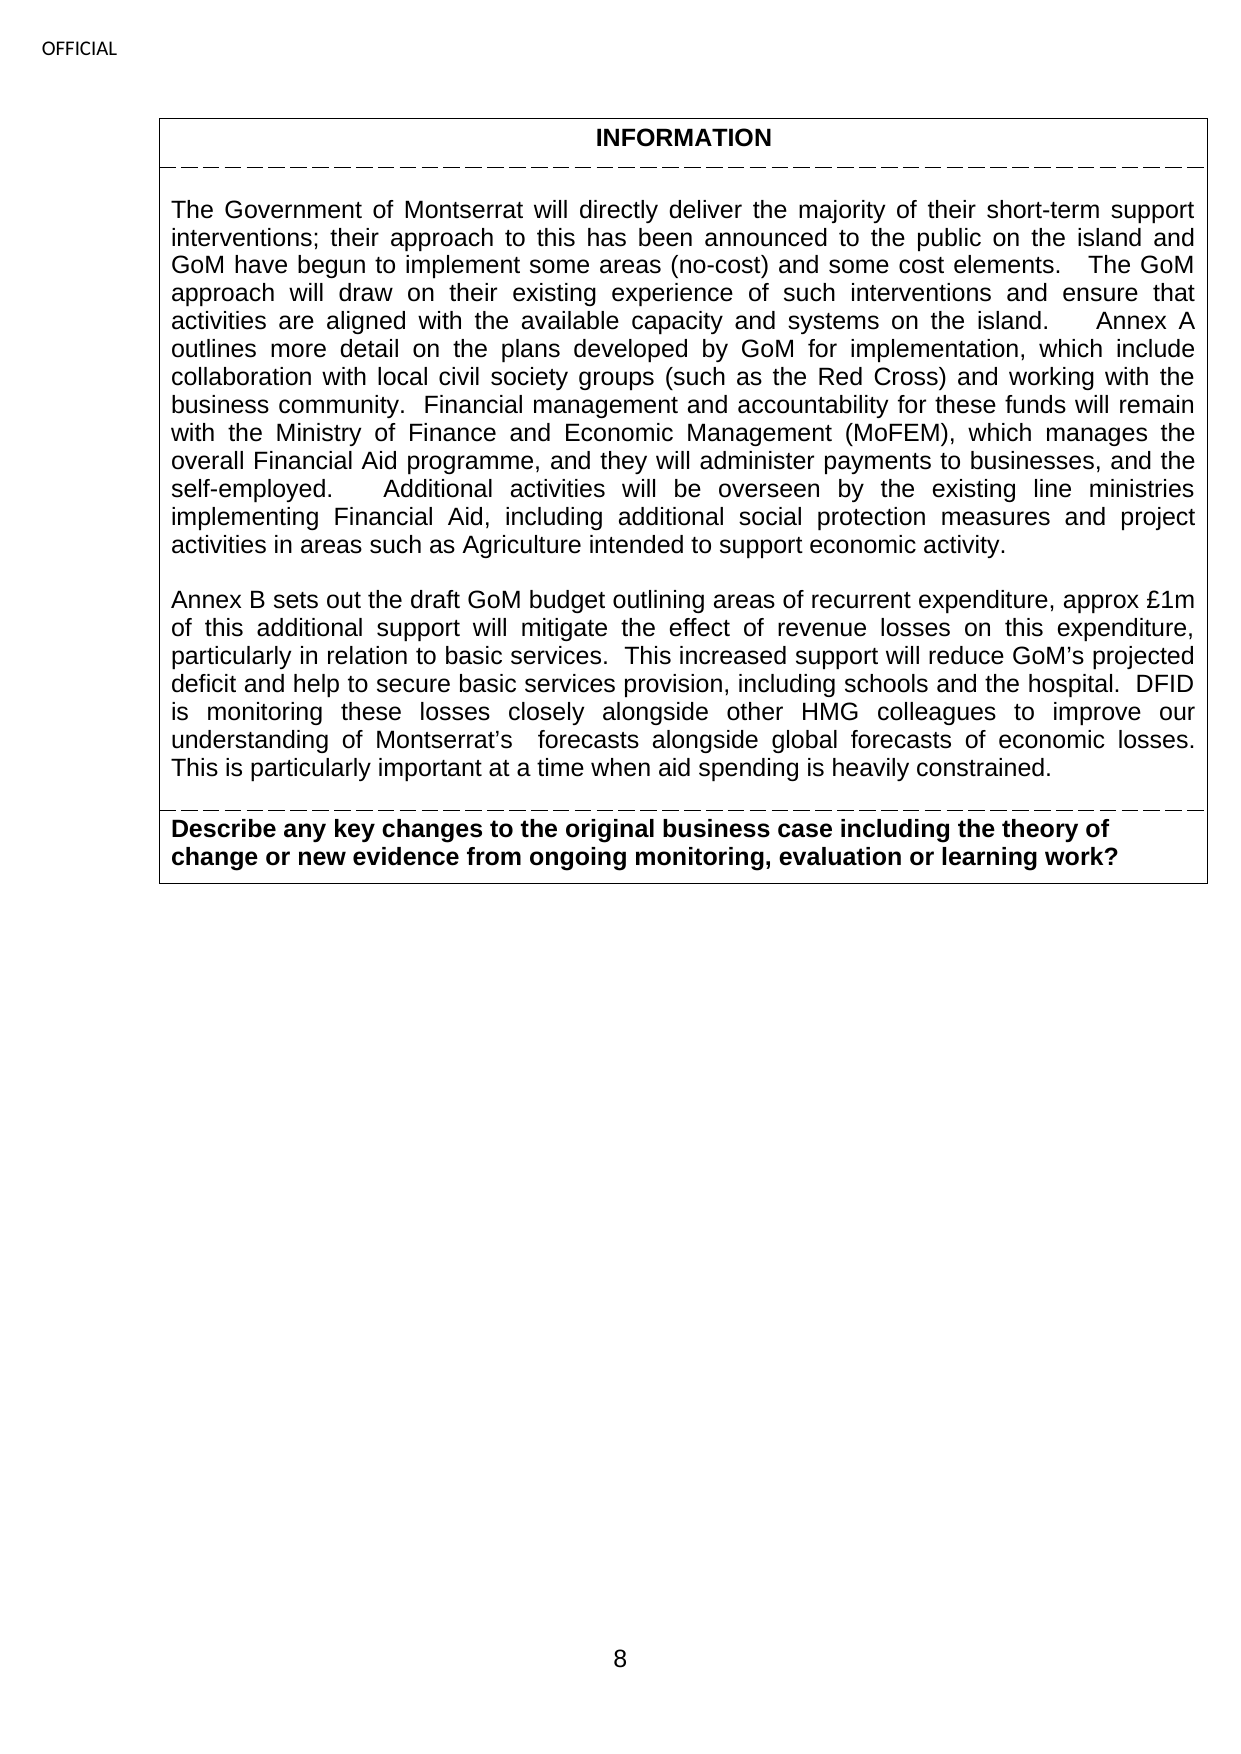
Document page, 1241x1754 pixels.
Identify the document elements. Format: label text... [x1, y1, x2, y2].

table_header INFORMATION [160, 119, 1207, 167]
table_cell Describe any key changes to the original business case including the theory of change or new evidence from ongoing monitoring, evaluation or learning work? [160, 810, 1207, 883]
table_cell The Government of Montserrat will directly deliver the majority of their short-term support interventions; their approach to this has been announced to the public on the island and GoM have begun to implement some areas (no-cost) and some cost elements. The GoM approach will draw on their existing experience of such interventions and ensure that activities are aligned with the available capacity and systems on the island. Annex A outlines more detail on the plans developed by GoM for implementation, which include collaboration with local civil society groups (such as the Red Cross) and working with the business community. Financial management and accountability for these funds will remain with the Ministry of Finance and Economic Management (MoFEM), which manages the overall Financial Aid programme, and they will administer payments to businesses, and the self-employed. Additional activities will be overseen by the existing line ministries implementing Financial Aid, including additional social protection measures and project activities in areas such as Agriculture intended to support economic activity. Annex B sets out the draft GoM budget outlining areas of recurrent expenditure, approx £1m of this additional support will mitigate the effect of revenue losses on this expenditure, particularly in relation to basic services. This increased support will reduce GoM’s projected deficit and help to secure basic services provision, including schools and the hospital. DFID is monitoring these losses closely alongside other HMG colleagues to improve our understanding of Montserrat’s forecasts alongside global forecasts of economic losses. This is particularly important at a time when aid spending is heavily constrained. [160, 167, 1207, 810]
